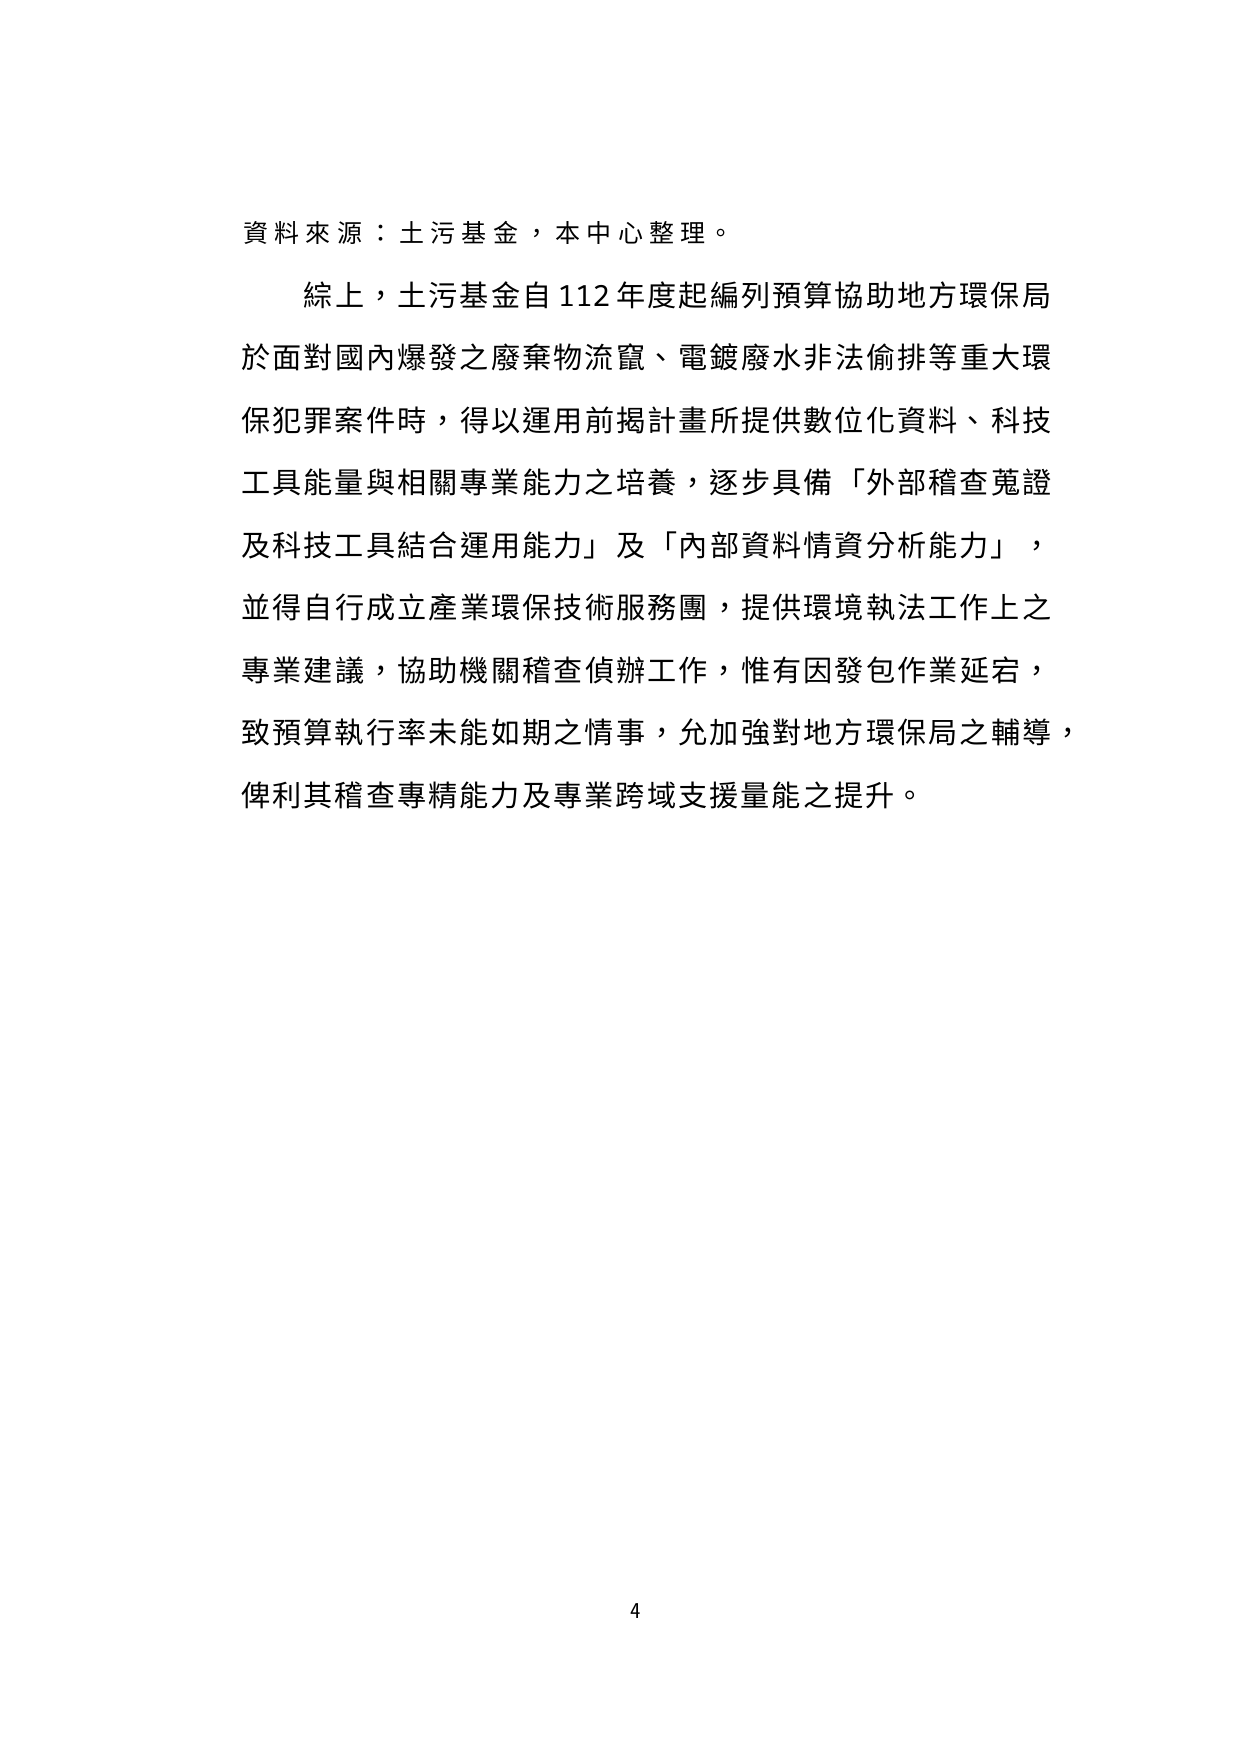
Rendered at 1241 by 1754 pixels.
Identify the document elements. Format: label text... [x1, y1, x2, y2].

text 綜上，土污基金自112年度起編列預算協助地方環保局於面對國內爆發之廢棄物流竄、電鍍廢水非法偷排等重大環保犯罪案件時，得以運用前揭計畫所提供數位化資料、科技工具能量與相關專業能力之培養，逐步具備「外部稽查蒐證及科技工具結合運用能力」及「內部資料情資分析能力」，並得自行成立產業環保技術服務團，提供環境執法工作上之專業建議，協助機關稽查偵辦工作，惟有因發包作業延宕，致預算執行率未能如期之情事，允加強對地方環保局之輔導，俾利其稽查專精能力及專業跨域支援量能之提升。 [236, 252, 1063, 814]
text 資料來源：土污基金，本中心整理。 [177, 189, 1063, 252]
